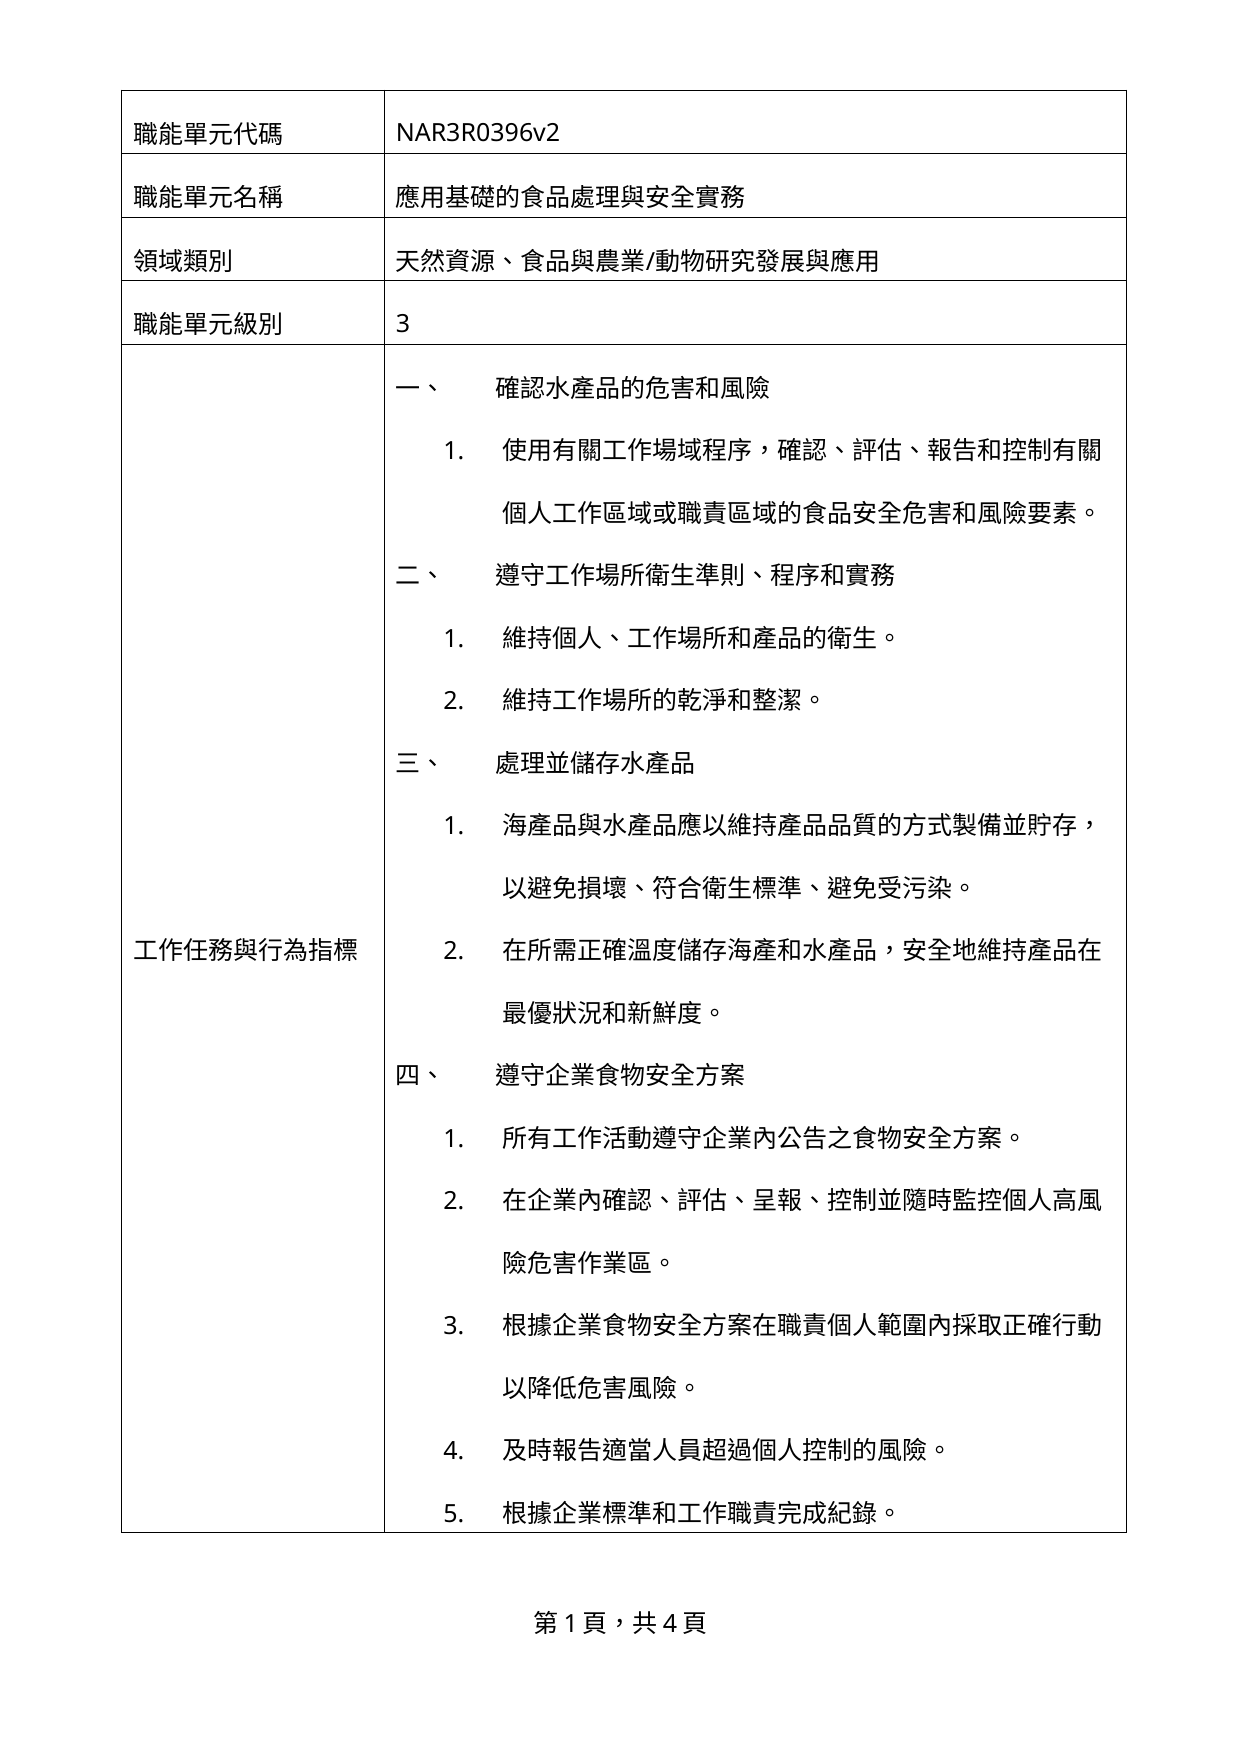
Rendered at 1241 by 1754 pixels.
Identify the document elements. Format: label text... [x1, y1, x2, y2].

table_header 職能單元代碼 [122, 91, 384, 153]
table_cell 工作任務與行為指標 [122, 345, 384, 1532]
table_cell 職能單元級別 [122, 281, 384, 344]
table_header NAR3R0396v2 [385, 91, 1126, 153]
table_cell 3 [385, 281, 1126, 344]
table_cell 職能單元名稱 [122, 154, 384, 217]
table_cell 應用基礎的食品處理與安全實務 [385, 154, 1126, 217]
table_cell 天然資源、食品與農業/動物研究發展與應用 [385, 218, 1126, 280]
table_cell 確認水產品的危害和風險 使用有關工作場域程序，確認、評估、報告和控制有關個人工作區域或職責區域的食品安全危害和風險要素。 遵守工作場所衛生準則、程序和實務 維持個人、工作場所和產品的衛生。 維持工作場所的乾淨和整潔。 處理並儲存水產品 海產品與水產品應以維持產品品質的方式製備並貯存，以避免損壞、符合衛生標準、避免受污染。 在所需正確溫度儲存海產和水產品，安全地維持產品在最優狀況和新鮮度。 遵守企業食物安全方案 所有工作活動遵守企業內公告之食物安全方案。 在企業內確認、評估、呈報、控制並隨時監控個人高風險危害作業區。 根據企業食物安全方案在職責個人範圍內採取正確行動以降低危害風險。 及時報告適當人員超過個人控制的風險。 根據企業標準和工作職責完成紀錄。 [385, 345, 1126, 1532]
table_cell 領域類別 [122, 218, 384, 280]
